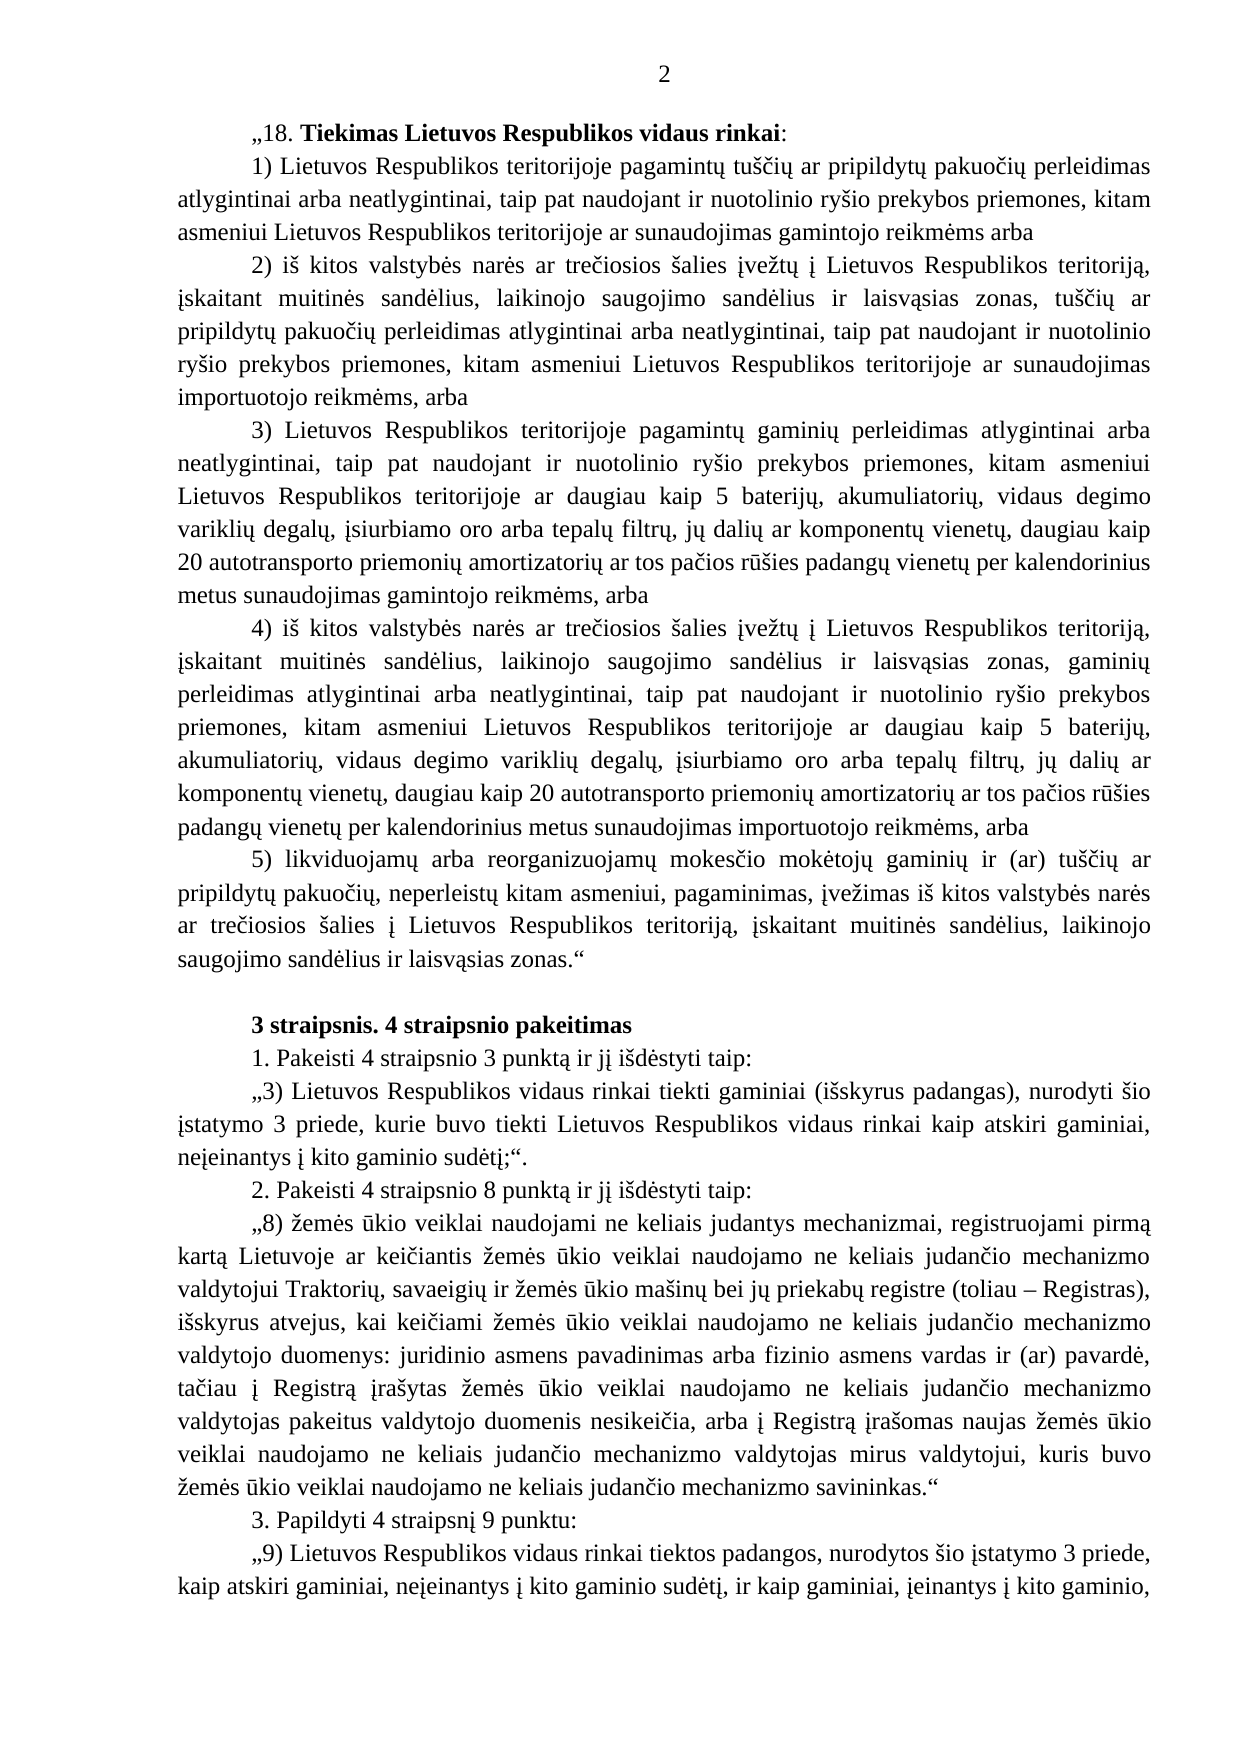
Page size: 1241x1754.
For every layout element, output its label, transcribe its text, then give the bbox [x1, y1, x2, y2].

text 3) Lietuvos Respublikos teritorijoje pagamintų gaminių perleidimas atlygintinai arba neatlygintinai, taip pat naudojant ir nuotolinio ryšio prekybos priemones, kitam asmeniui Lietuvos Respublikos teritorijoje ar daugiau kaip 5 baterijų, akumuliatorių, vidaus degimo variklių degalų, įsiurbiamo oro arba tepalų filtrų, jų dalių ar komponentų vienetų, daugiau kaip 20 autotransporto priemonių amortizatorių ar tos pačios rūšies padangų vienetų per kalendorinius metus sunaudojimas gamintojo reikmėms, arba [177, 415, 1151, 609]
text 1. Pakeisti 4 straipsnio 3 punktą ir jį išdėstyti taip: [177, 1043, 1151, 1071]
text „3) Lietuvos Respublikos vidaus rinkai tiekti gaminiai (išskyrus padangas), nurodyti šio įstatymo 3 priede, kurie buvo tiekti Lietuvos Respublikos vidaus rinkai kaip atskiri gaminiai, neįeinantys į kito gaminio sudėtį;“. [177, 1076, 1151, 1171]
text 2) iš kitos valstybės narės ar trečiosios šalies įvežtų į Lietuvos Respublikos teritoriją, įskaitant muitinės sandėlius, laikinojo saugojimo sandėlius ir laisvąsias zonas, tuščių ar pripildytų pakuočių perleidimas atlygintinai arba neatlygintinai, taip pat naudojant ir nuotolinio ryšio prekybos priemones, kitam asmeniui Lietuvos Respublikos teritorijoje ar sunaudojimas importuotojo reikmėms, arba [177, 250, 1151, 411]
text „9) Lietuvos Respublikos vidaus rinkai tiektos padangos, nurodytos šio įstatymo 3 priede, kaip atskiri gaminiai, neįeinantys į kito gaminio sudėtį, ir kaip gaminiai, įeinantys į kito gaminio, [177, 1538, 1151, 1600]
text „8) žemės ūkio veiklai naudojami ne keliais judantys mechanizmai, registruojami pirmą kartą Lietuvoje ar keičiantis žemės ūkio veiklai naudojamo ne keliais judančio mechanizmo valdytojui Traktorių, savaeigių ir žemės ūkio mašinų bei jų priekabų registre (toliau – Registras), išskyrus atvejus, kai keičiami žemės ūkio veiklai naudojamo ne keliais judančio mechanizmo valdytojo duomenys: juridinio asmens pavadinimas arba fizinio asmens vardas ir (ar) pavardė, tačiau į Registrą įrašytas žemės ūkio veiklai naudojamo ne keliais judančio mechanizmo valdytojas pakeitus valdytojo duomenis nesikeičia, arba į Registrą įrašomas naujas žemės ūkio veiklai naudojamo ne keliais judančio mechanizmo valdytojas mirus valdytojui, kuris buvo žemės ūkio veiklai naudojamo ne keliais judančio mechanizmo savininkas.“ [177, 1208, 1151, 1501]
text 1) Lietuvos Respublikos teritorijoje pagamintų tuščių ar pripildytų pakuočių perleidimas atlygintinai arba neatlygintinai, taip pat naudojant ir nuotolinio ryšio prekybos priemones, kitam asmeniui Lietuvos Respublikos teritorijoje ar sunaudojimas gamintojo reikmėms arba [177, 151, 1151, 246]
text 4) iš kitos valstybės narės ar trečiosios šalies įvežtų į Lietuvos Respublikos teritoriją, įskaitant muitinės sandėlius, laikinojo saugojimo sandėlius ir laisvąsias zonas, gaminių perleidimas atlygintinai arba neatlygintinai, taip pat naudojant ir nuotolinio ryšio prekybos priemones, kitam asmeniui Lietuvos Respublikos teritorijoje ar daugiau kaip 5 baterijų, akumuliatorių, vidaus degimo variklių degalų, įsiurbiamo oro arba tepalų filtrų, jų dalių ar komponentų vienetų, daugiau kaip 20 autotransporto priemonių amortizatorių ar tos pačios rūšies padangų vienetų per kalendorinius metus sunaudojimas importuotojo reikmėms, arba [177, 613, 1151, 840]
text 3 straipsnis. 4 straipsnio pakeitimas [177, 1010, 1151, 1038]
text 2. Pakeisti 4 straipsnio 8 punktą ir jį išdėstyti taip: [177, 1175, 1151, 1203]
text 5) likviduojamų arba reorganizuojamų mokesčio mokėtojų gaminių ir (ar) tuščių ar pripildytų pakuočių, neperleistų kitam asmeniui, pagaminimas, įvežimas iš kitos valstybės narės ar trečiosios šalies į Lietuvos Respublikos teritoriją, įskaitant muitinės sandėlius, laikinojo saugojimo sandėlius ir laisvąsias zonas.“ [177, 844, 1151, 972]
text „18. Tiekimas Lietuvos Respublikos vidaus rinkai: [177, 118, 1151, 147]
text 3. Papildyti 4 straipsnį 9 punktu: [177, 1505, 1151, 1534]
